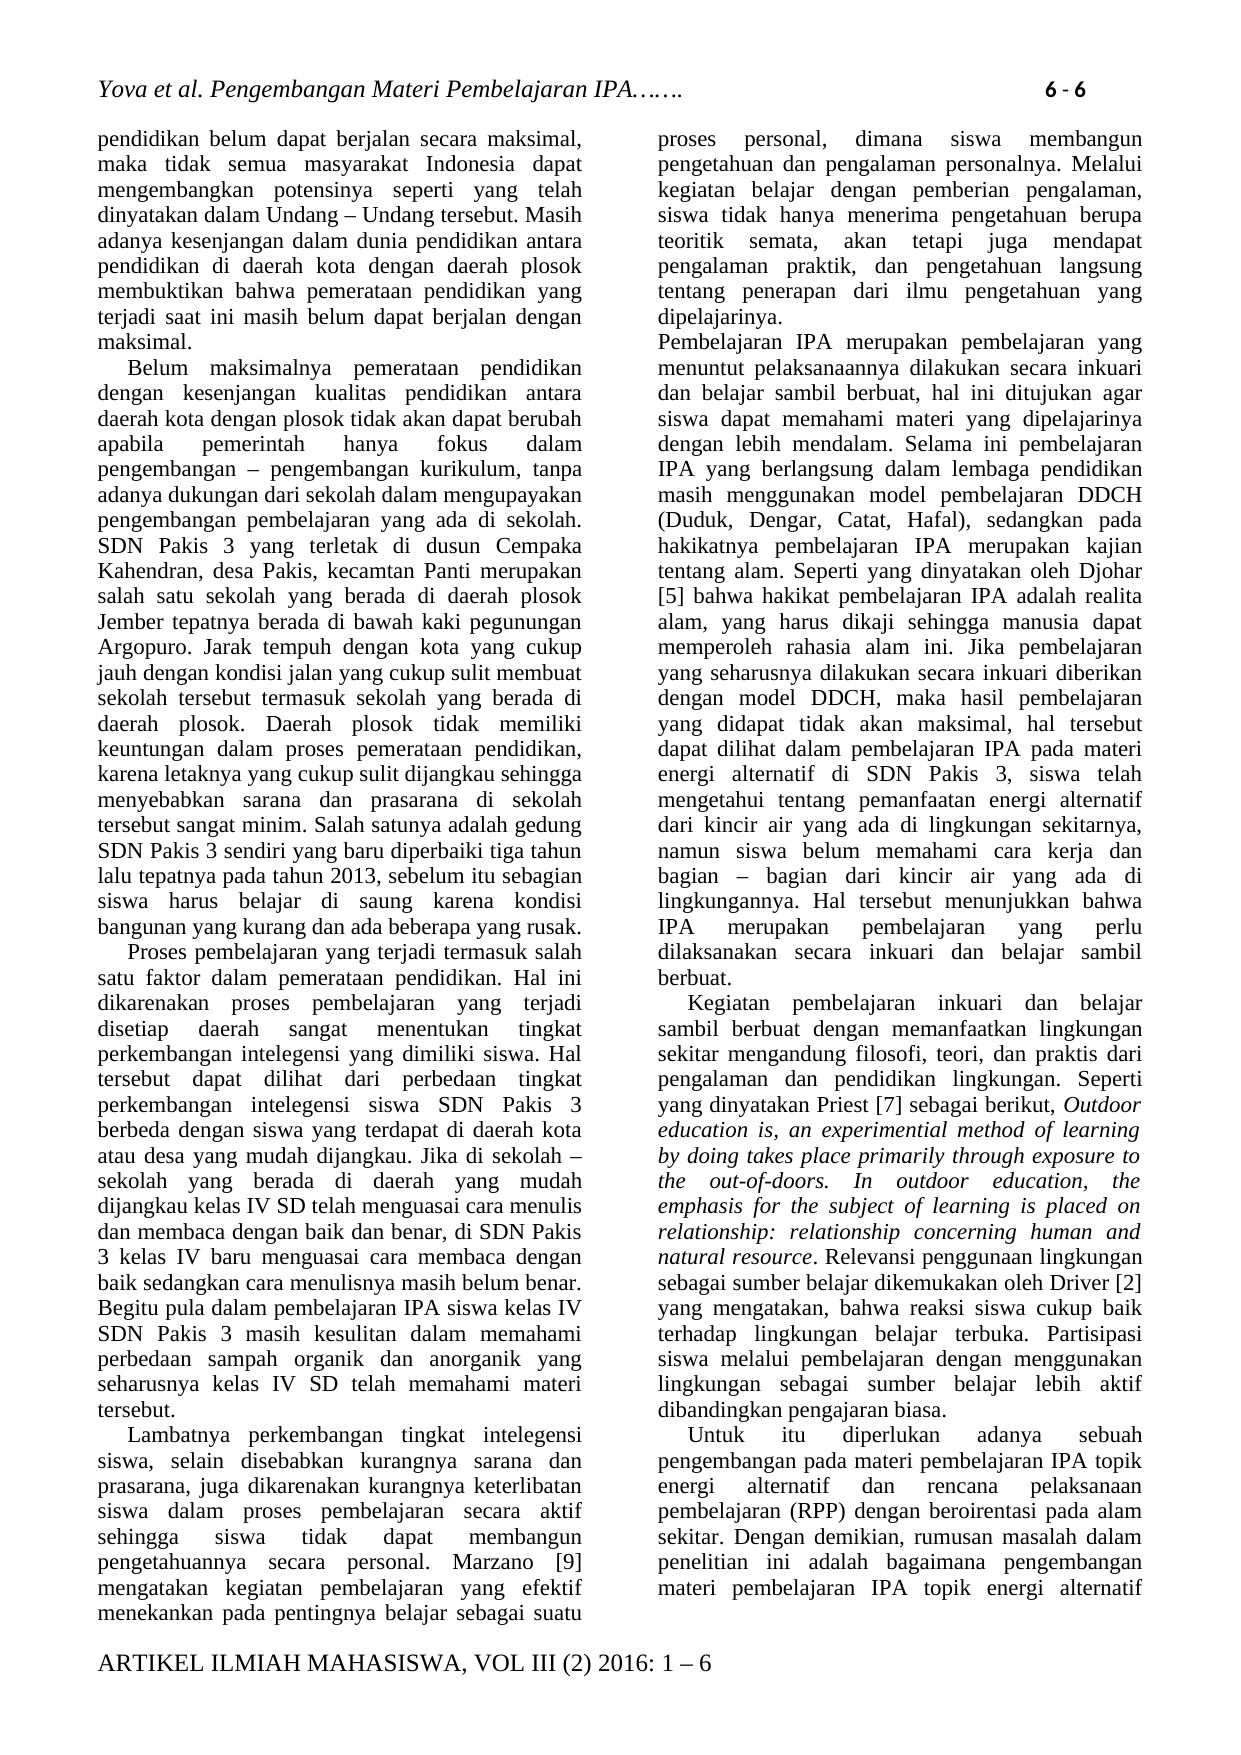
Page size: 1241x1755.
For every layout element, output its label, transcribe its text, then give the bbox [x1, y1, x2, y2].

text Kegiatan pembelajaran inkuari dan belajar sambil berbuat dengan memanfaatkan lingkungan sekitar mengandung filosofi, teori, dan praktis dari pengalaman dan pendidikan lingkungan. Seperti yang dinyatakan Priest [7] sebagai berikut, Outdoor education is, an experimential method of learning by doing takes place primarily through exposure to the out-of-doors. In outdoor education, the emphasis for the subject of learning is placed on relationship: relationship concerning human and natural resource. Relevansi penggunaan lingkungan sebagai sumber belajar dikemukakan oleh Driver [2] yang mengatakan, bahwa reaksi siswa cukup baik terhadap lingkungan belajar terbuka. Partisipasi siswa melalui pembelajaran dengan menggunakan lingkungan sebagai sumber belajar lebih aktif dibandingkan pengajaran biasa. [658, 990, 1143, 1422]
text Belum maksimalnya pemerataan pendidikan dengan kesenjangan kualitas pendidikan antara daerah kota dengan plosok tidak akan dapat berubah apabila pemerintah hanya fokus dalam pengembangan – pengembangan kurikulum, tanpa adanya dukungan dari sekolah dalam mengupayakan pengembangan pembelajaran yang ada di sekolah. SDN Pakis 3 yang terletak di dusun Cempaka Kahendran, desa Pakis, kecamtan Panti merupakan salah satu sekolah yang berada di daerah plosok Jember tepatnya berada di bawah kaki pegunungan Argopuro. Jarak tempuh dengan kota yang cukup jauh dengan kondisi jalan yang cukup sulit membuat sekolah tersebut termasuk sekolah yang berada di daerah plosok. Daerah plosok tidak memiliki keuntungan dalam proses pemerataan pendidikan, karena letaknya yang cukup sulit dijangkau sehingga menyebabkan sarana dan prasarana di sekolah tersebut sangat minim. Salah satunya adalah gedung SDN Pakis 3 sendiri yang baru diperbaiki tiga tahun lalu tepatnya pada tahun 2013, sebelum itu sebagian siswa harus belajar di saung karena kondisi bangunan yang kurang dan ada beberapa yang rusak. [97, 355, 583, 939]
text pendidikan belum dapat berjalan secara maksimal, maka tidak semua masyarakat Indonesia dapat mengembangkan potensinya seperti yang telah dinyatakan dalam Undang – Undang tersebut. Masih adanya kesenjangan dalam dunia pendidikan antara pendidikan di daerah kota dengan daerah plosok membuktikan bahwa pemerataan pendidikan yang terjadi saat ini masih belum dapat berjalan dengan maksimal. [97, 126, 583, 355]
text Pembelajaran IPA merupakan pembelajaran yang menuntut pelaksanaannya dilakukan secara inkuari dan belajar sambil berbuat, hal ini ditujukan agar siswa dapat memahami materi yang dipelajarinya dengan lebih mendalam. Selama ini pembelajaran IPA yang berlangsung dalam lembaga pendidikan masih menggunakan model pembelajaran DDCH (Duduk, Dengar, Catat, Hafal), sedangkan pada hakikatnya pembelajaran IPA merupakan kajian tentang alam. Seperti yang dinyatakan oleh Djohar [5] bahwa hakikat pembelajaran IPA adalah realita alam, yang harus dikaji sehingga manusia dapat memperoleh rahasia alam ini. Jika pembelajaran yang seharusnya dilakukan secara inkuari diberikan dengan model DDCH, maka hasil pembelajaran yang didapat tidak akan maksimal, hal tersebut dapat dilihat dalam pembelajaran IPA pada materi energi alternatif di SDN Pakis 3, siswa telah mengetahui tentang pemanfaatan energi alternatif dari kincir air yang ada di lingkungan sekitarnya, namun siswa belum memahami cara kerja dan bagian – bagian dari kincir air yang ada di lingkungannya. Hal tersebut menunjukkan bahwa IPA merupakan pembelajaran yang perlu dilaksanakan secara inkuari dan belajar sambil berbuat. [658, 329, 1143, 990]
text Proses pembelajaran yang terjadi termasuk salah satu faktor dalam pemerataan pendidikan. Hal ini dikarenakan proses pembelajaran yang terjadi disetiap daerah sangat menentukan tingkat perkembangan intelegensi yang dimiliki siswa. Hal tersebut dapat dilihat dari perbedaan tingkat perkembangan intelegensi siswa SDN Pakis 3 berbeda dengan siswa yang terdapat di daerah kota atau desa yang mudah dijangkau. Jika di sekolah – sekolah yang berada di daerah yang mudah dijangkau kelas IV SD telah menguasai cara menulis dan membaca dengan baik dan benar, di SDN Pakis 3 kelas IV baru menguasai cara membaca dengan baik sedangkan cara menulisnya masih belum benar. Begitu pula dalam pembelajaran IPA siswa kelas IV SDN Pakis 3 masih kesulitan dalam memahami perbedaan sampah organik dan anorganik yang seharusnya kelas IV SD telah memahami materi tersebut. [97, 939, 583, 1422]
text Lambatnya perkembangan tingkat intelegensi siswa, selain disebabkan kurangnya sarana dan prasarana, juga dikarenakan kurangnya keterlibatan siswa dalam proses pembelajaran secara aktif sehingga siswa tidak dapat membangun pengetahuannya secara personal. Marzano [9] mengatakan kegiatan pembelajaran yang efektif menekankan pada pentingnya belajar sebagai suatu [97, 1422, 583, 1626]
text proses personal, dimana siswa membangun pengetahuan dan pengalaman personalnya. Melalui kegiatan belajar dengan pemberian pengalaman, siswa tidak hanya menerima pengetahuan berupa teoritik semata, akan tetapi juga mendapat pengalaman praktik, dan pengetahuan langsung tentang penerapan dari ilmu pengetahuan yang dipelajarinya. [658, 126, 1143, 329]
text Untuk itu diperlukan adanya sebuah pengembangan pada materi pembelajaran IPA topik energi alternatif dan rencana pelaksanaan pembelajaran (RPP) dengan beroirentasi pada alam sekitar. Dengan demikian, rumusan masalah dalam penelitian ini adalah bagaimana pengembangan materi pembelajaran IPA topik energi alternatif [658, 1422, 1143, 1600]
